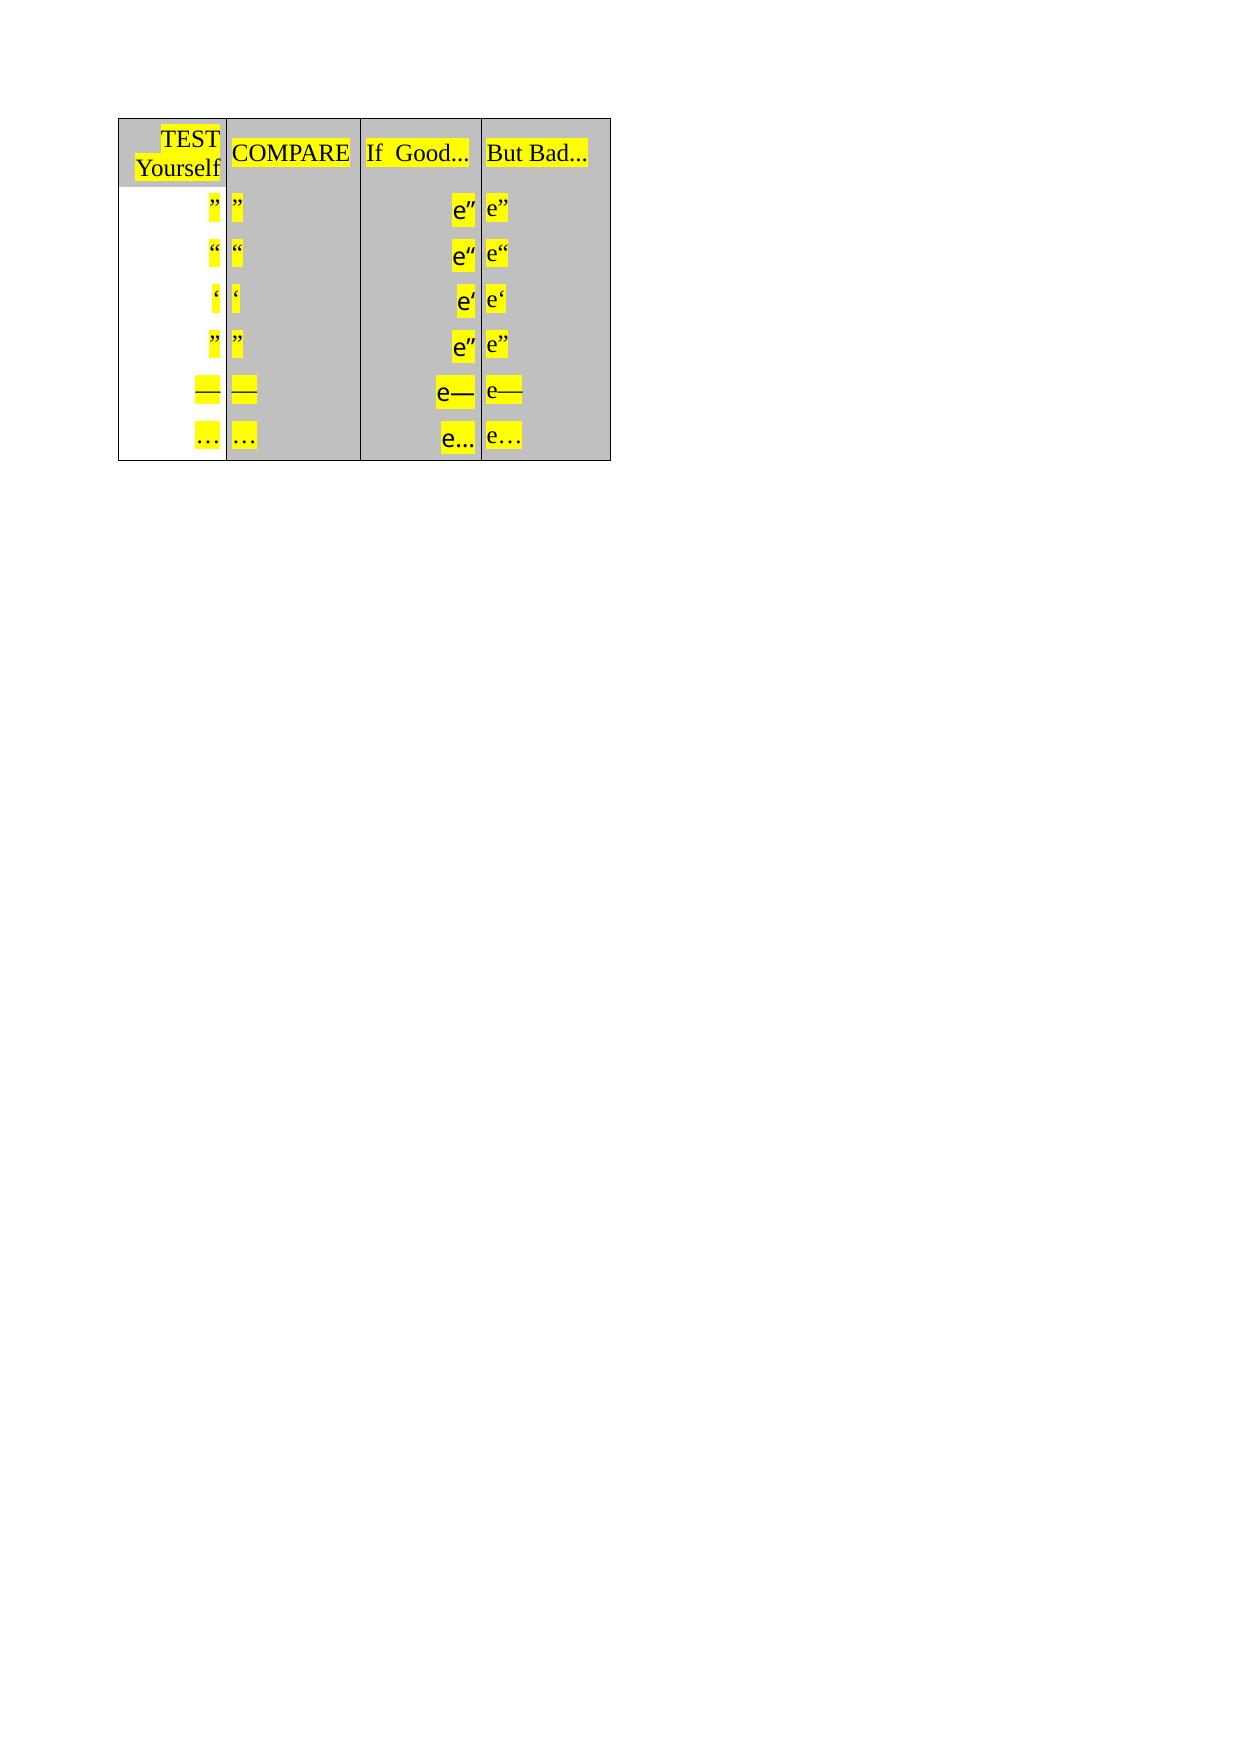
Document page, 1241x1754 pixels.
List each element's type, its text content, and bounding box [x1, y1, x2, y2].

table_cell e“ [482, 233, 610, 278]
table_cell — [227, 369, 360, 415]
table_cell e— [482, 369, 610, 415]
table_header COMPARE [227, 119, 360, 187]
table_cell ” [119, 187, 226, 233]
table_cell … [227, 415, 360, 460]
table_cell — [119, 369, 226, 415]
table_cell e” [361, 187, 481, 233]
table_cell e” [361, 324, 481, 369]
table_cell ” [227, 187, 360, 233]
table_cell ” [227, 324, 360, 369]
table_cell ” [119, 324, 226, 369]
table_cell e— [361, 369, 481, 415]
table_cell ‘ [227, 278, 360, 324]
table_cell e“ [361, 233, 481, 278]
table_cell e… [361, 415, 481, 460]
table_cell “ [227, 233, 360, 278]
table_cell e” [482, 324, 610, 369]
table_cell … [119, 415, 226, 460]
table_cell e” [482, 187, 610, 233]
table_cell e‘ [482, 278, 610, 324]
table_cell “ [119, 233, 226, 278]
table_header TEST Yourself [119, 119, 226, 187]
table_cell e… [482, 415, 610, 460]
table_cell ‘ [119, 278, 226, 324]
table_cell e‘ [361, 278, 481, 324]
table_header But Bad... [482, 119, 610, 187]
table_header If Good... [361, 119, 481, 187]
